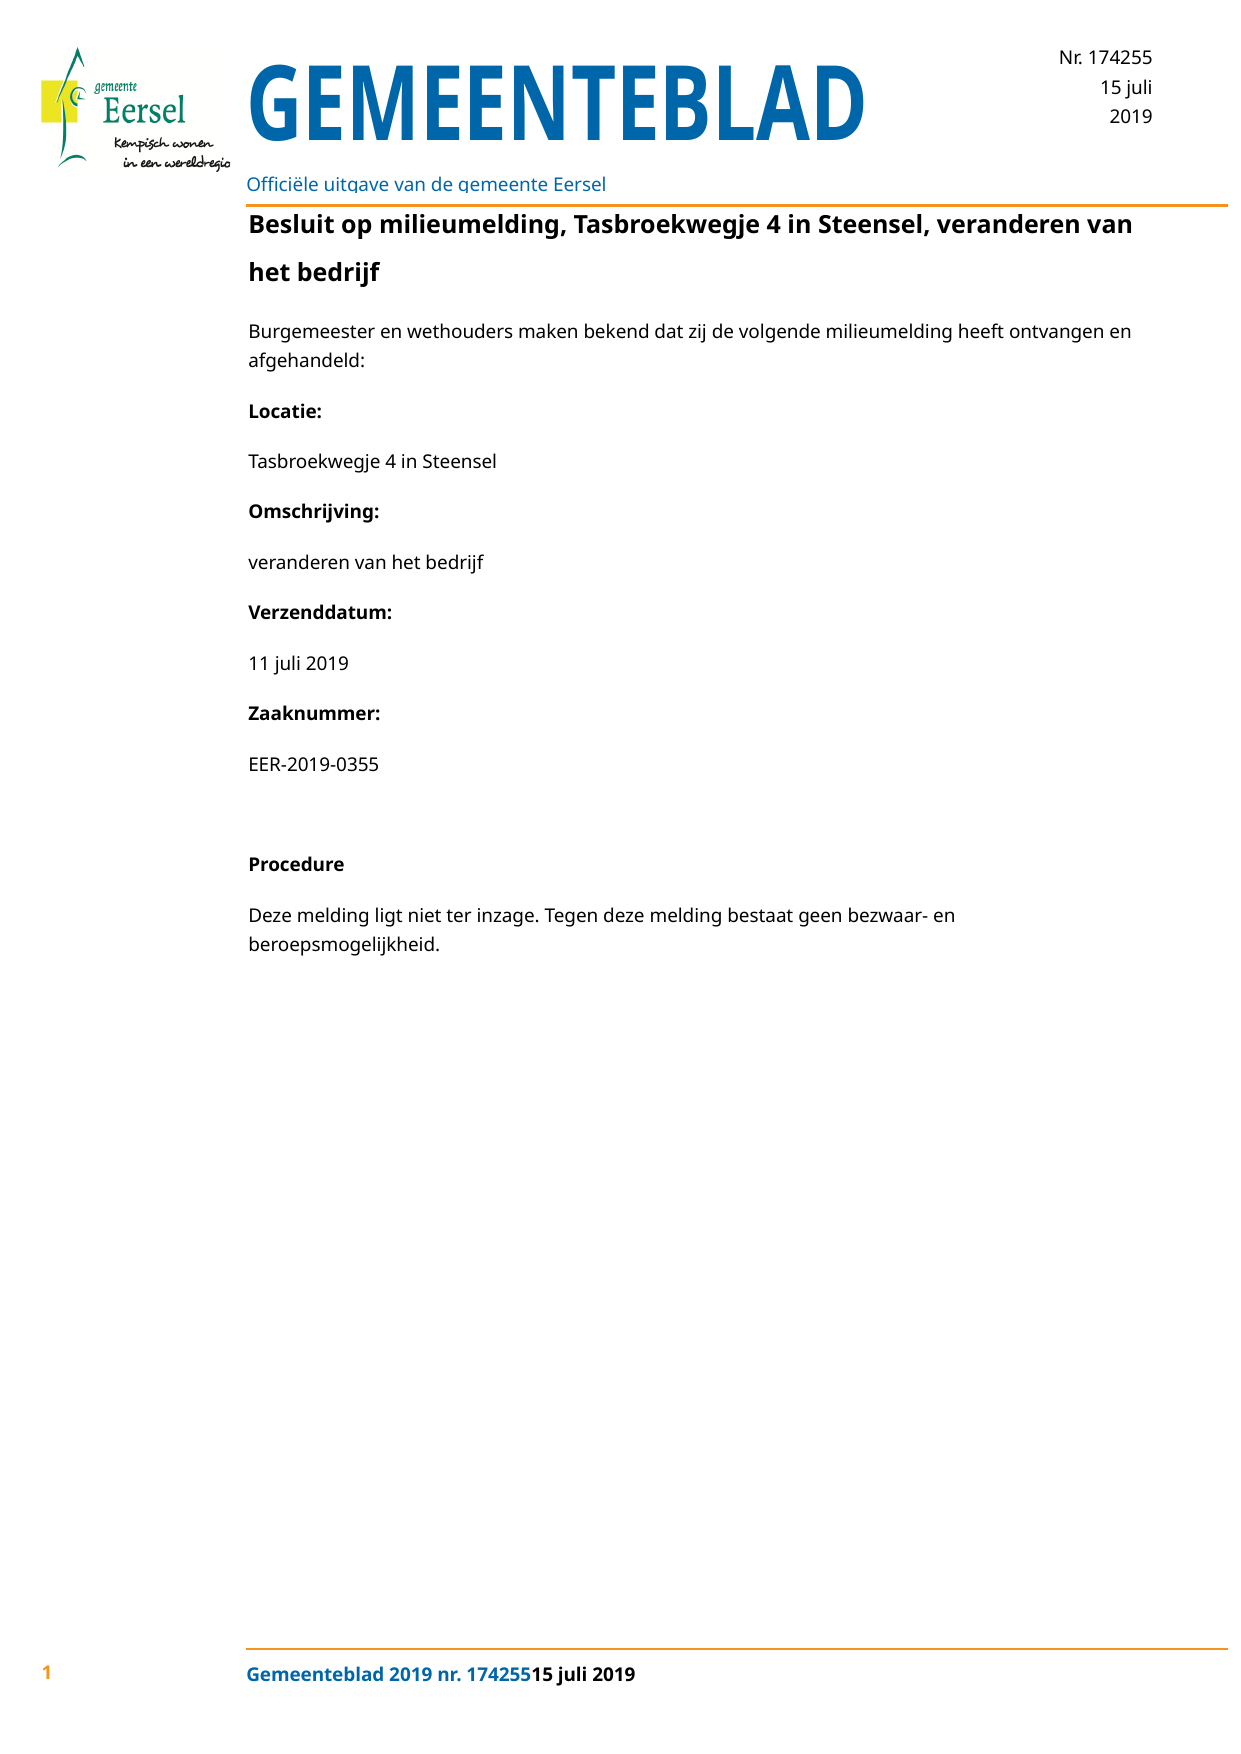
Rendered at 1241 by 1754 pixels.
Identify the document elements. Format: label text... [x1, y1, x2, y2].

picture [41, 47, 231, 172]
text Besluit op milieumelding, Tasbroekwegje 4 in Steensel, veranderen van het bedrijf [248, 207, 1152, 288]
text Verzenddatum: [248, 599, 1152, 625]
text Burgemeester en wethouders maken bekend dat zij de volgende milieumelding heeft ontvangen en afgehandeld: [248, 318, 1152, 373]
text Locatie: [248, 398, 1152, 424]
text 11 juli 2019 [248, 650, 1152, 676]
text EER-2019-0355 [248, 751, 1152, 777]
text Tasbroekwegje 4 in Steensel [248, 448, 1152, 474]
text Zaaknummer: [248, 700, 1152, 726]
text Deze melding ligt niet ter inzage. Tegen deze melding bestaat geen bezwaar- en beroepsmogelijkheid. [248, 902, 1152, 957]
text Procedure [248, 852, 1152, 877]
text veranderen van het bedrijf [248, 549, 1152, 575]
text Omschrijving: [248, 499, 1152, 524]
